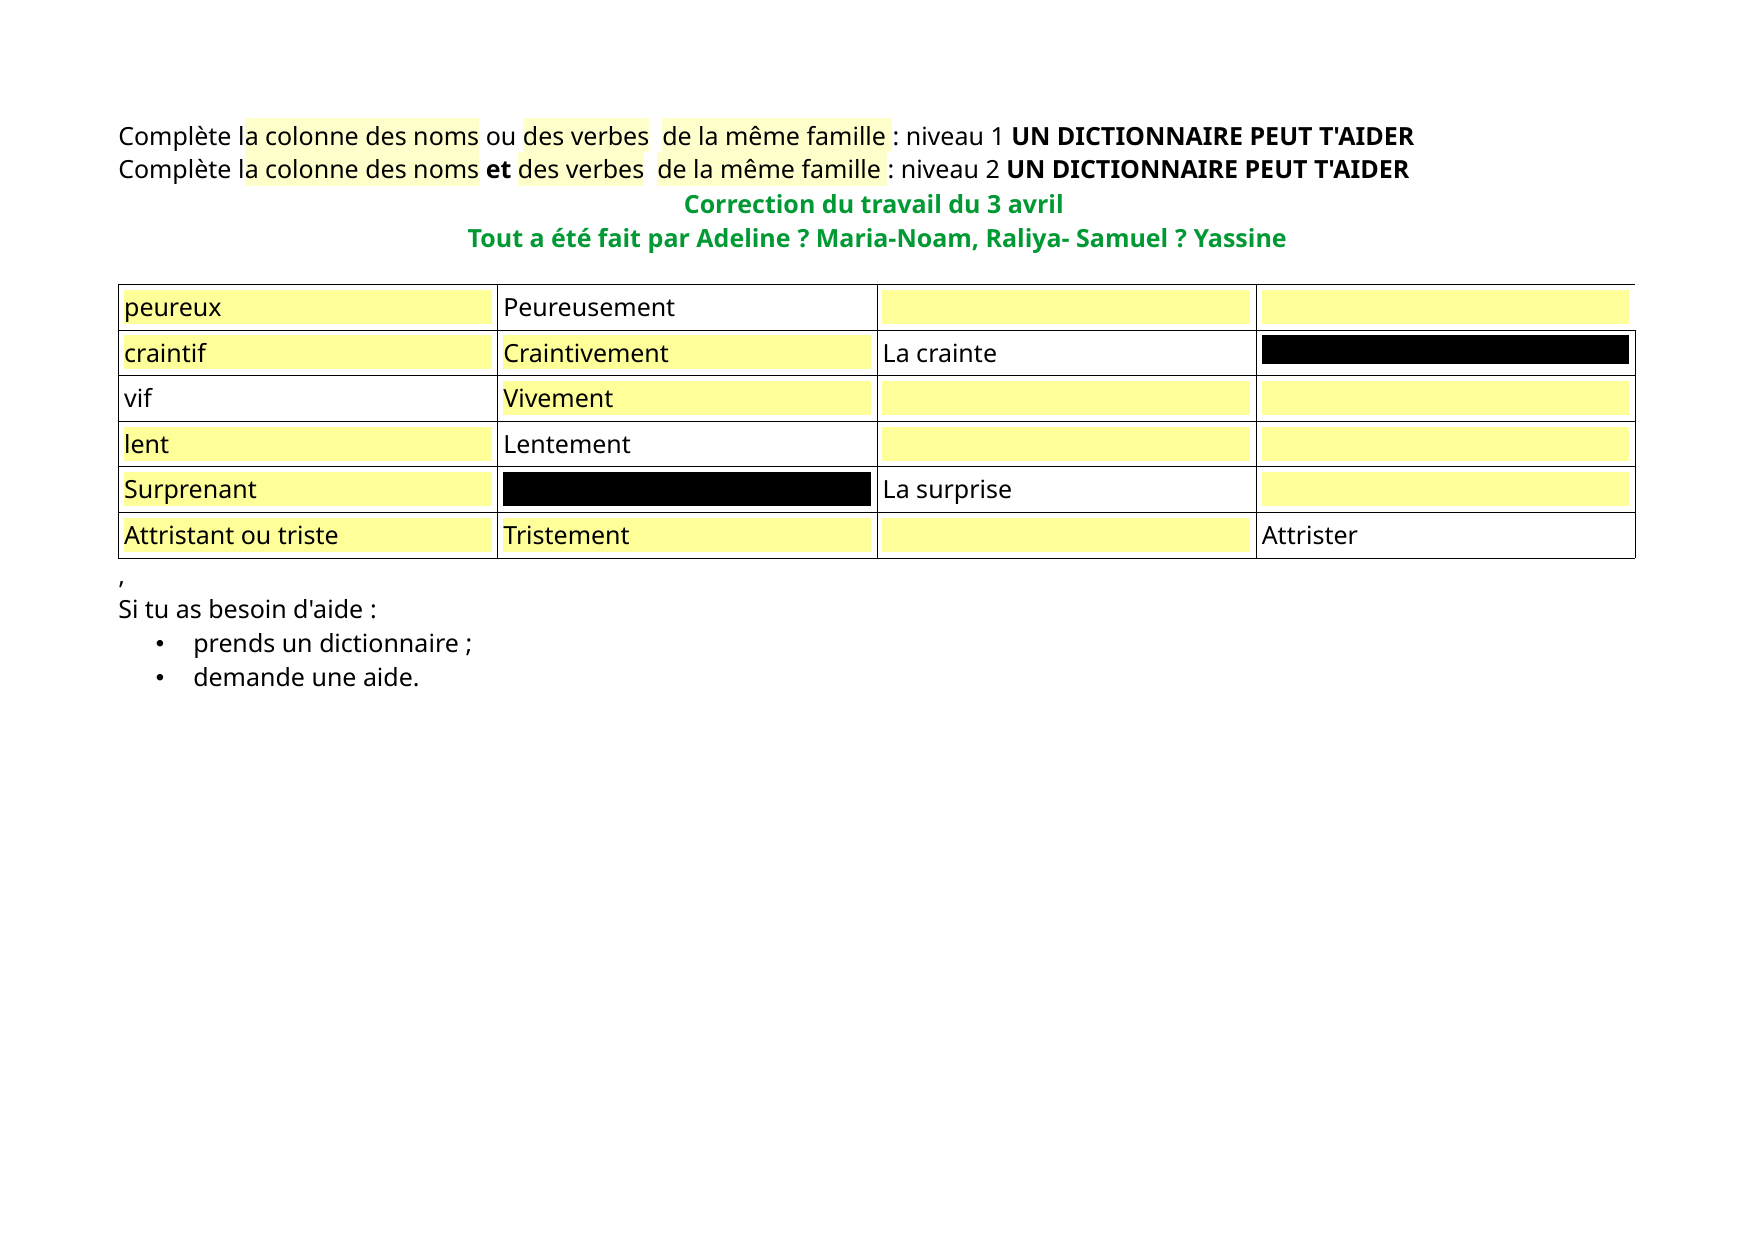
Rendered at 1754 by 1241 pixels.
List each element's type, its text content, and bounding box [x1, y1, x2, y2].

table_cell [498, 467, 877, 512]
table_cell lent [119, 422, 497, 466]
table_cell La crainte [878, 331, 1256, 375]
table_cell [878, 285, 1256, 329]
table_cell Tristement [498, 513, 877, 558]
table_cell craintif [119, 331, 497, 375]
table_cell [878, 376, 1256, 421]
table_cell Lentement [498, 422, 877, 466]
table_cell [1257, 331, 1635, 375]
table_cell [1257, 376, 1635, 421]
table_cell Craintivement [498, 331, 877, 375]
table_cell [1257, 285, 1635, 329]
table_cell [1257, 467, 1635, 512]
table_cell La surprise [878, 467, 1256, 512]
table_cell peureux [119, 285, 497, 329]
text , [118, 558, 1636, 592]
list demande une aide. [156, 660, 1636, 694]
text Si tu as besoin d'aide : [118, 592, 1636, 626]
table_cell [878, 422, 1256, 466]
table_cell Attrister [1257, 513, 1635, 558]
table_cell [878, 513, 1256, 558]
table_cell Attristant ou triste [119, 513, 497, 558]
table_cell Surprenant [119, 467, 497, 512]
list prends un dictionnaire ; [156, 626, 1636, 660]
table_cell Peureusement [498, 285, 877, 329]
table_cell vif [119, 376, 497, 421]
table_cell Vivement [498, 376, 877, 421]
table_cell [1257, 422, 1635, 466]
